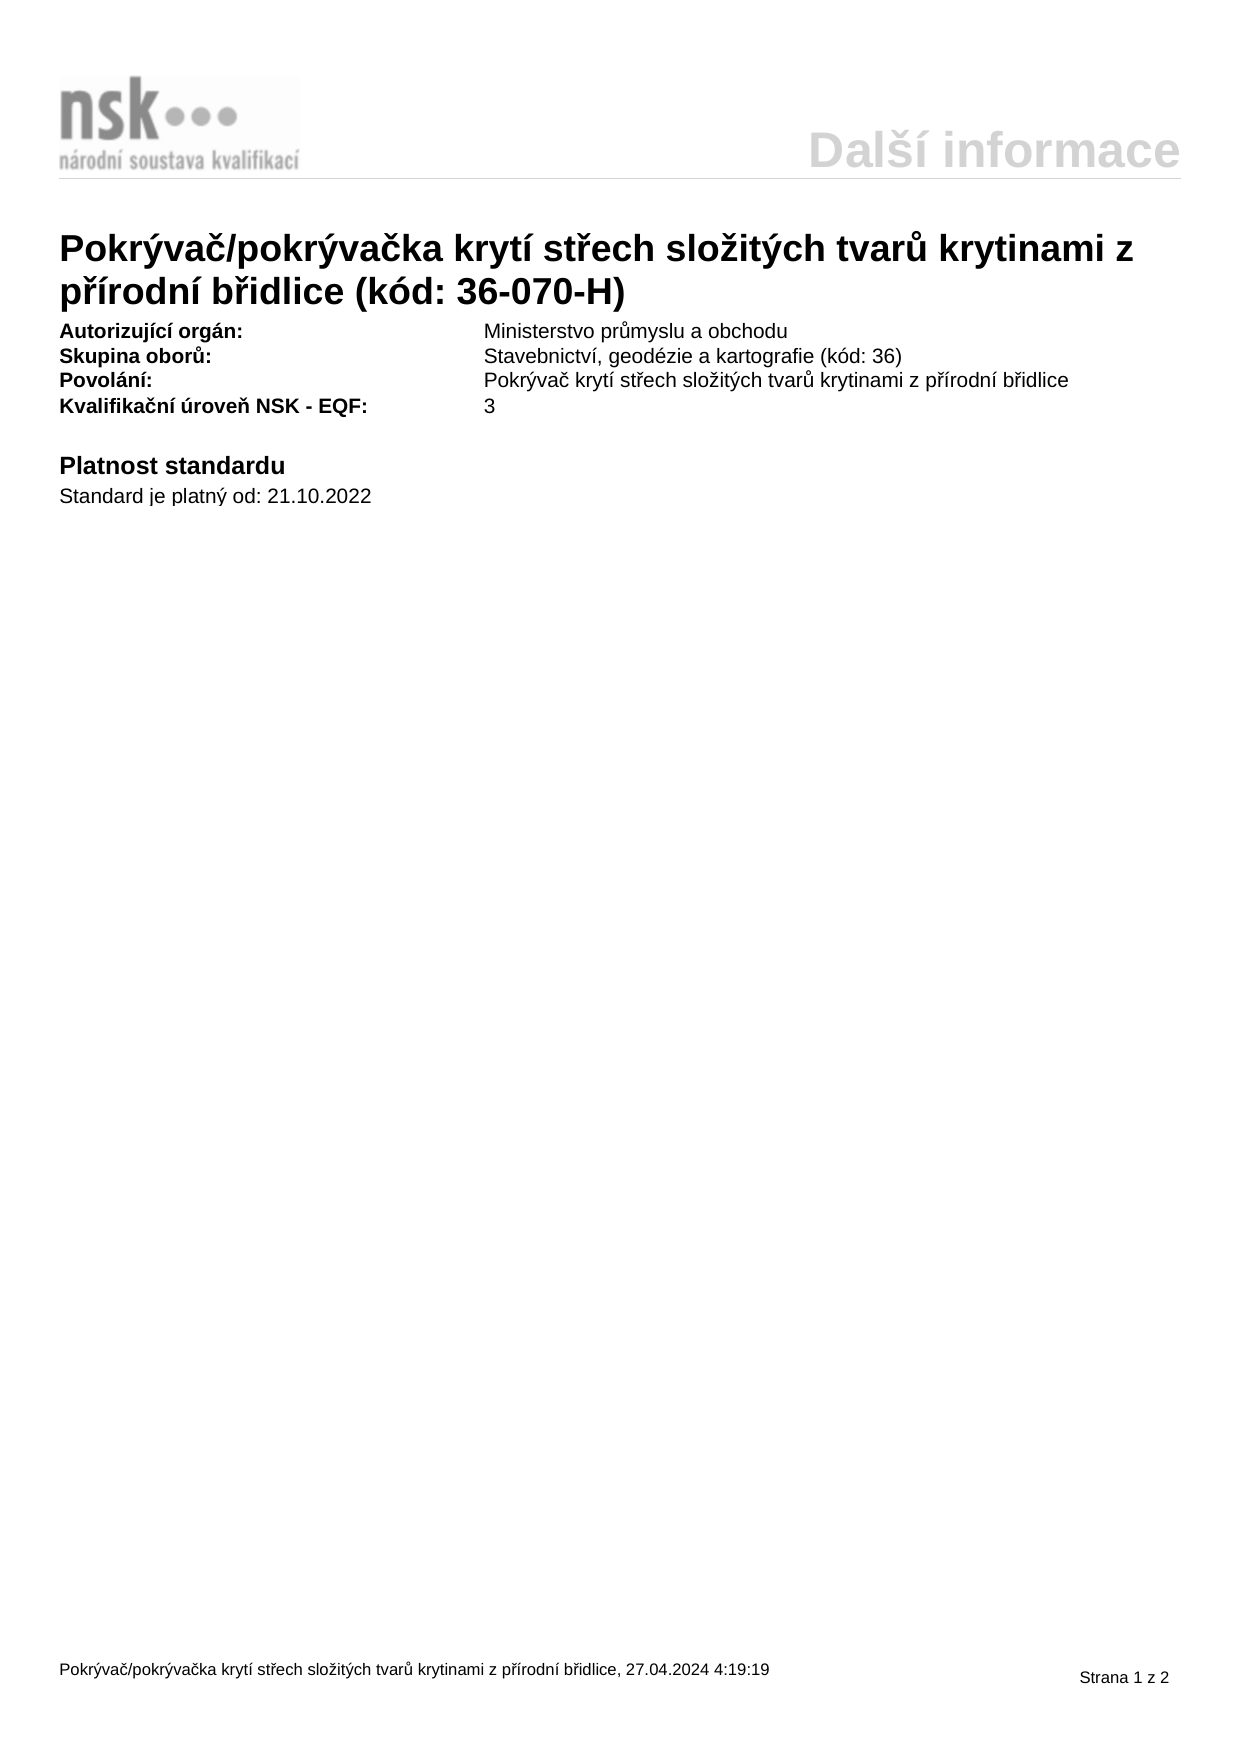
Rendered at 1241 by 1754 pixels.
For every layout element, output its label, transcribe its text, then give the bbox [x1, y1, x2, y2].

table_cell [620, 506, 626, 806]
table_cell Pokrývač/pokrývačka krytí střech složitých tvarů krytinami z přírodní břidlice, 27.04.2024 4:19:19 [59, 1660, 862, 1696]
table_cell [626, 506, 862, 806]
table_cell [59, 1384, 483, 1659]
table_cell [862, 1384, 1169, 1659]
table_cell [626, 806, 862, 1106]
table_cell [626, 1384, 862, 1659]
table_cell Strana 1 z 2 [862, 1660, 1169, 1696]
picture [58, 59, 621, 172]
table_cell [620, 1106, 626, 1383]
table_cell Pokrývač krytí střech složitých tvarů krytinami z přírodní břidlice [484, 368, 1181, 393]
table_cell [862, 806, 1169, 1106]
table_cell [1169, 1660, 1181, 1696]
table_cell [484, 1106, 620, 1383]
table_cell [59, 172, 483, 178]
table_cell [59, 418, 483, 447]
table_cell [1169, 196, 1181, 224]
table_cell [59, 196, 483, 224]
table_cell [862, 196, 1169, 224]
table_cell [59, 506, 483, 806]
table_cell [484, 806, 620, 1106]
table_cell [862, 506, 1169, 806]
table_cell [484, 418, 620, 447]
table_cell [620, 1384, 626, 1659]
table_cell [626, 196, 862, 224]
table_cell Standard je platný od: 21.10.2022 [59, 484, 1181, 506]
table_cell [59, 1106, 483, 1383]
table_header [621, 59, 626, 172]
table_cell [626, 418, 862, 447]
table_cell Povolání: [59, 368, 483, 392]
table_header Další informace [626, 59, 1181, 178]
table_cell [59, 313, 483, 319]
table_cell Platnost standardu [59, 448, 1181, 483]
table_cell [862, 313, 1169, 319]
table_cell [484, 506, 620, 806]
table_cell Ministerstvo průmyslu a obchodu [484, 319, 1181, 344]
table_cell [862, 418, 1169, 447]
table_cell [626, 313, 862, 319]
table_cell [59, 806, 483, 1106]
table_cell [626, 1106, 862, 1383]
table_cell [620, 806, 626, 1106]
table_cell Kvalifikační úroveň NSK - EQF: [59, 394, 483, 417]
table_cell [484, 172, 620, 178]
table_cell [59, 179, 1181, 196]
table_cell [484, 313, 620, 319]
table_cell [1169, 1384, 1181, 1659]
table_cell 3 [484, 394, 1181, 417]
table_cell [862, 1106, 1169, 1383]
table_cell [620, 196, 626, 224]
table_cell Skupina oborů: [59, 344, 483, 368]
table_cell [1169, 313, 1181, 319]
table_cell [1169, 806, 1181, 1106]
table_cell [1169, 506, 1181, 806]
table_cell Stavebnictví, geodézie a kartografie (kód: 36) [484, 344, 1181, 368]
table_cell [1169, 418, 1181, 447]
table_cell Pokrývač/pokrývačka krytí střech složitých tvarů krytinami z přírodní břidlice (kód: 36-070-H) [59, 224, 1181, 313]
table_cell [484, 1384, 620, 1659]
table_cell [484, 196, 620, 224]
table_cell [1169, 1106, 1181, 1383]
table_cell Autorizující orgán: [59, 319, 483, 343]
table_cell [620, 418, 626, 447]
